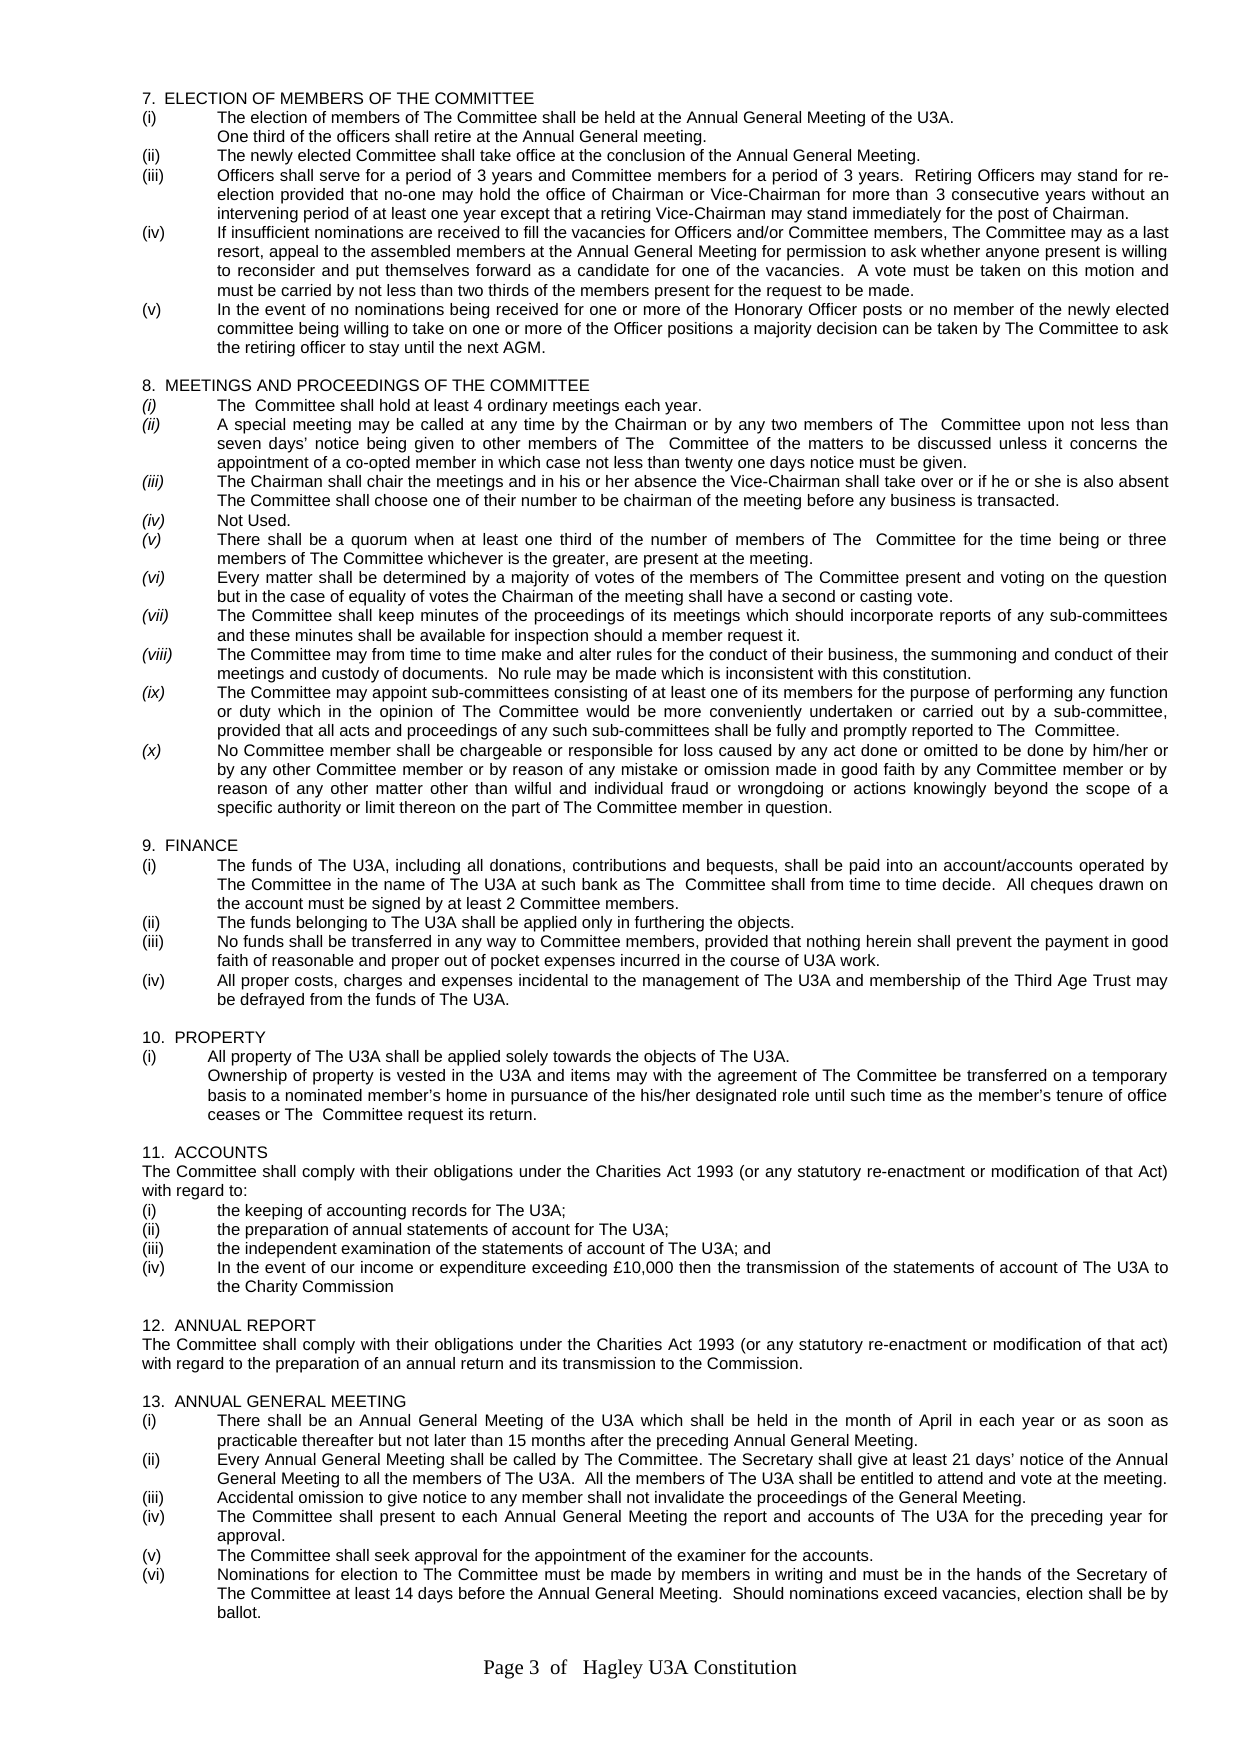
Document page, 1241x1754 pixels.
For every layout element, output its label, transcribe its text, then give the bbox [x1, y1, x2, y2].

text 8. MEETINGS AND PROCEEDINGS OF THE COMMITTEE [142, 376, 1169, 395]
list The funds belonging to The U3A shall be applied only in furthering the objects. [142, 913, 1169, 932]
list Every matter shall be determined by a majority of votes of the members of The Committee present and voting on the question but in the case of equality of votes the Chairman of the meeting shall have a second or casting vote. [142, 568, 1169, 606]
list The Committee shall present to each Annual General Meeting the report and accounts of The U3A for the preceding year for approval. [142, 1507, 1169, 1545]
list No Committee member shall be chargeable or responsible for loss caused by any act done or omitted to be done by him/her or by any other Committee member or by reason of any mistake or omission made in good faith by any Committee member or by reason of any other matter other than wilful and individual fraud or wrongdoing or actions knowingly beyond the scope of a specific authority or limit thereon on the part of The Committee member in question. [142, 740, 1169, 817]
text 11. ACCOUNTS [142, 1143, 1169, 1162]
list Nominations for election to The Committee must be made by members in writing and must be in the hands of the Secretary of The Committee at least 14 days before the Annual General Meeting. Should nominations exceed vacancies, election shall be by ballot. [142, 1564, 1169, 1622]
list A special meeting may be called at any time by the Chairman or by any two members of The Committee upon not less than seven days’ notice being given to other members of The Committee of the matters to be discussed unless it concerns the appointment of a co-opted member in which case not less than twenty one days notice must be given. [142, 414, 1169, 472]
text One third of the officers shall retire at the Annual General meeting. [217, 127, 1169, 146]
list The Committee shall keep minutes of the proceedings of its meetings which should incorporate reports of any sub-committees and these minutes shall be available for inspection should a member request it. [142, 606, 1169, 644]
list In the event of no nominations being received for one or more of the Honorary Officer posts or no member of the newly elected committee being willing to take on one or more of the Officer positions a majority decision can be taken by The Committee to ask the retiring officer to stay until the next AGM. [142, 299, 1169, 357]
list The Chairman shall chair the meetings and in his or her absence the Vice-Chairman shall take over or if he or she is also absent The Committee shall choose one of their number to be chairman of the meeting before any business is transacted. [142, 472, 1169, 510]
text The Committee shall comply with their obligations under the Charities Act 1993 (or any statutory re-enactment or modification of that Act) with regard to: [142, 1162, 1169, 1200]
list the preparation of annual statements of account for The U3A; [142, 1219, 1169, 1239]
subtitle 13. ANNUAL GENERAL MEETING [142, 1392, 1169, 1411]
list Accidental omission to give notice to any member shall not invalidate the proceedings of the General Meeting. [142, 1488, 1169, 1507]
list There shall be a quorum when at least one third of the number of members of The Committee for the time being or three members of The Committee whichever is the greater, are present at the meeting. [142, 529, 1169, 568]
list Every Annual General Meeting shall be called by The Committee. The Secretary shall give at least 21 days’ notice of the Annual General Meeting to all the members of The U3A. All the members of The U3A shall be entitled to attend and vote at the meeting. [142, 1449, 1169, 1488]
text 12. ANNUAL REPORT [142, 1315, 1169, 1334]
list There shall be an Annual General Meeting of the U3A which shall be held in the month of April in each year or as soon as practicable thereafter but not later than 15 months after the preceding Annual General Meeting. [142, 1411, 1169, 1449]
list All proper costs, charges and expenses incidental to the management of The U3A and membership of the Third Age Trust may be defrayed from the funds of The U3A. [142, 970, 1169, 1009]
list The election of members of The Committee shall be held at the Annual General Meeting of the U3A. [142, 108, 1169, 127]
subtitle 7. ELECTION OF MEMBERS OF THE COMMITTEE [142, 89, 1169, 108]
list The newly elected Committee shall take office at the conclusion of the Annual General Meeting. [142, 146, 1169, 165]
list The funds of The U3A, including all donations, contributions and bequests, shall be paid into an account/accounts operated by The Committee in the name of The U3A at such bank as The Committee shall from time to time decide. All cheques drawn on the account must be signed by at least 2 Committee members. [142, 855, 1169, 913]
list Not Used. [142, 510, 1169, 529]
subtitle 9. FINANCE [142, 836, 1169, 855]
text Ownership of property is vested in the U3A and items may with the agreement of The Committee be transferred on a temporary basis to a nominated member’s home in pursuance of the his/her designated role until such time as the member’s tenure of office ceases or The Committee request its return. [207, 1066, 1169, 1124]
list The Committee may from time to time make and alter rules for the conduct of their business, the summoning and conduct of their meetings and custody of documents. No rule may be made which is inconsistent with this constitution. [142, 644, 1169, 683]
subtitle 10. PROPERTY [142, 1028, 1169, 1047]
text The Committee shall comply with their obligations under the Charities Act 1993 (or any statutory re-enactment or modification of that act) with regard to the preparation of an annual return and its transmission to the Commission. [142, 1334, 1169, 1373]
list All property of The U3A shall be applied solely towards the objects of The U3A. [142, 1047, 1169, 1066]
list The Committee may appoint sub-committees consisting of at least one of its members for the purpose of performing any function or duty which in the opinion of The Committee would be more conveniently undertaken or carried out by a sub-committee, provided that all acts and proceedings of any such sub-committees shall be fully and promptly reported to The Committee. [142, 683, 1169, 740]
list Officers shall serve for a period of 3 years and Committee members for a period of 3 years. Retiring Officers may stand for re-election provided that no-one may hold the office of Chairman or Vice-Chairman for more than 3 consecutive years without an intervening period of at least one year except that a retiring Vice-Chairman may stand immediately for the post of Chairman. [142, 165, 1169, 223]
list If insufficient nominations are received to fill the vacancies for Officers and/or Committee members, The Committee may as a last resort, appeal to the assembled members at the Annual General Meeting for permission to ask whether anyone present is willing to reconsider and put themselves forward as a candidate for one of the vacancies. A vote must be taken on this motion and must be carried by not less than two thirds of the members present for the request to be made. [142, 223, 1169, 299]
list the keeping of accounting records for The U3A; [142, 1200, 1169, 1219]
list In the event of our income or expenditure exceeding £10,000 then the transmission of the statements of account of The U3A to the Charity Commission [142, 1258, 1169, 1296]
list No funds shall be transferred in any way to Committee members, provided that nothing herein shall prevent the payment in good faith of reasonable and proper out of pocket expenses incurred in the course of U3A work. [142, 932, 1169, 970]
list The Committee shall seek approval for the appointment of the examiner for the accounts. [142, 1545, 1169, 1564]
list The Committee shall hold at least 4 ordinary meetings each year. [142, 395, 1169, 414]
list the independent examination of the statements of account of The U3A; and [142, 1239, 1169, 1258]
